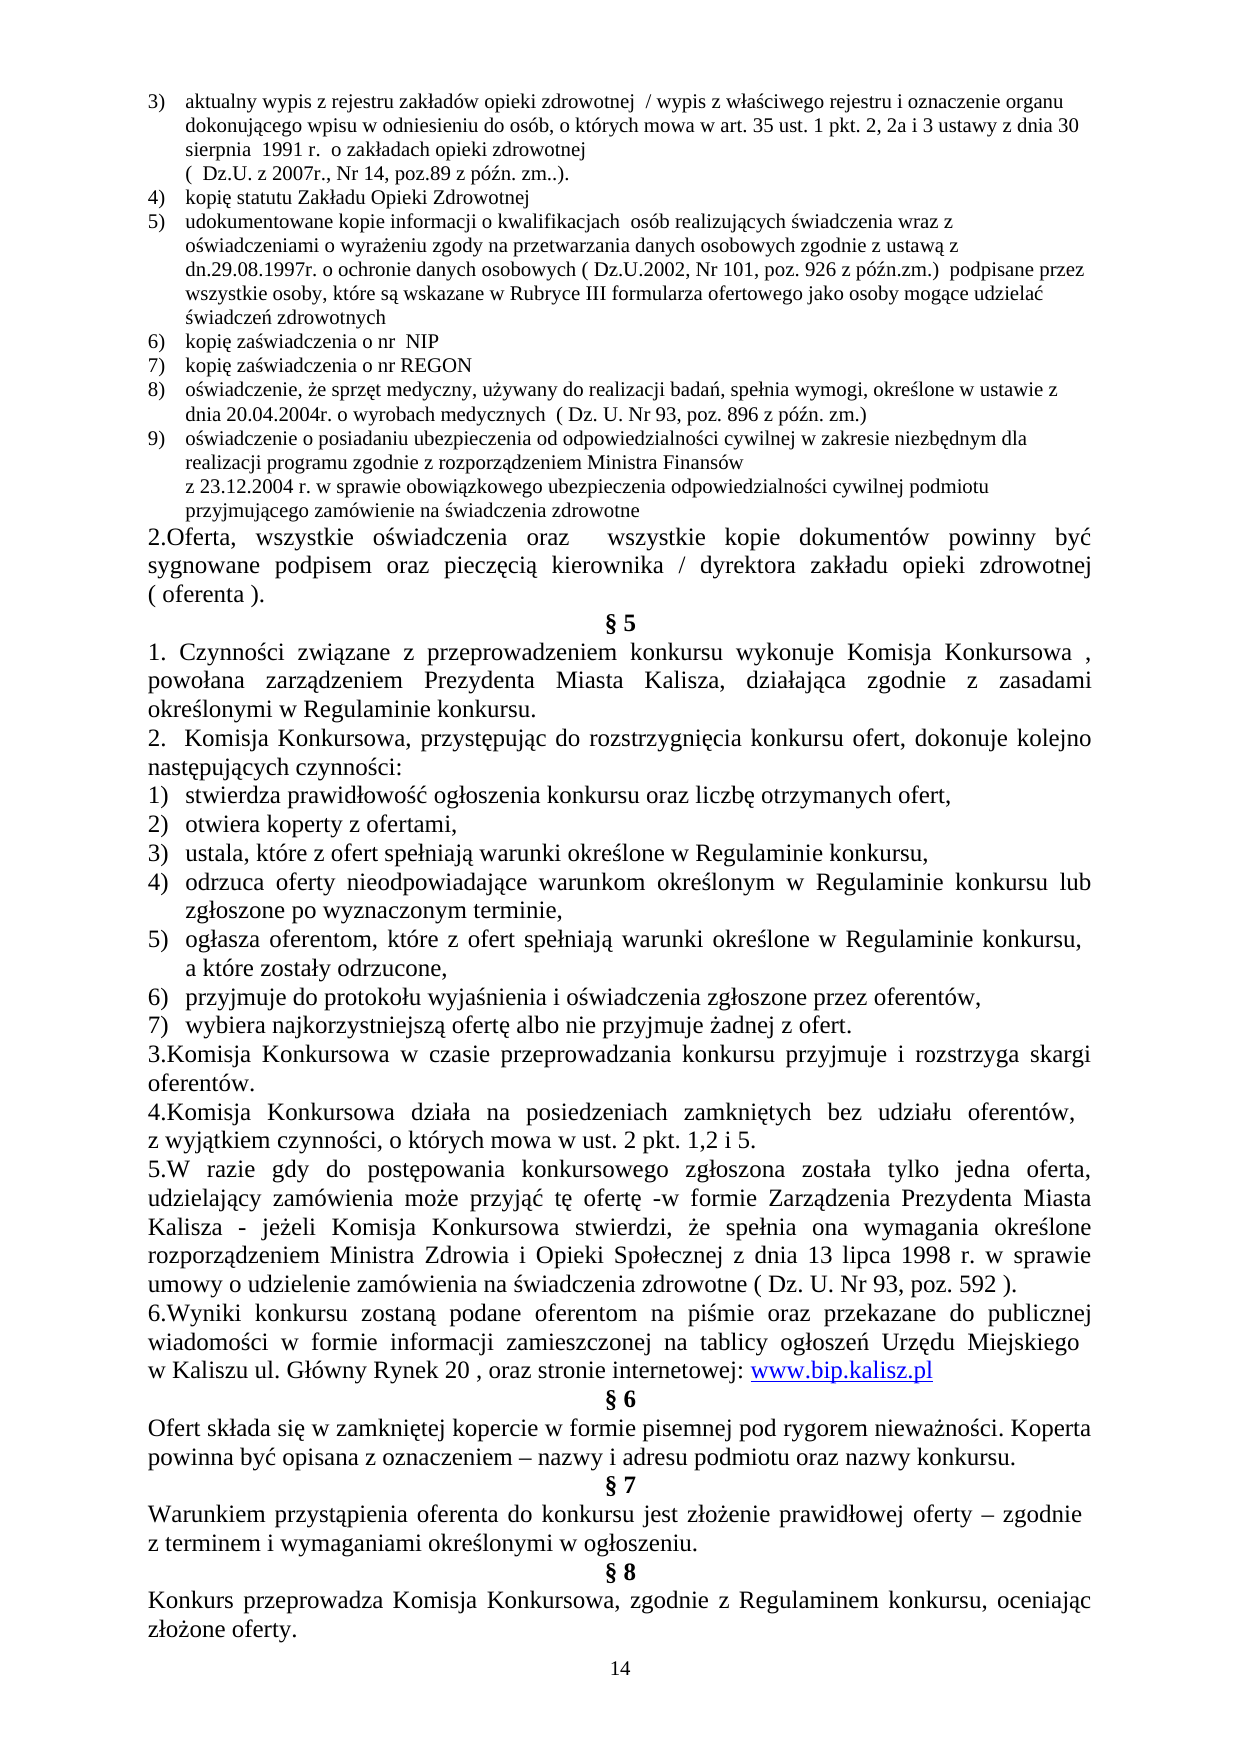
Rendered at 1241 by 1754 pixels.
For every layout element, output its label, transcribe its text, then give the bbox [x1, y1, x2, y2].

text 1. Czynności związane z przeprowadzeniem konkursu wykonuje Komisja Konkursowa , powołana zarządzeniem Prezydenta Miasta Kalisza, działająca zgodnie z zasadami określonymi w Regulaminie konkursu. [148, 637, 1092, 723]
text 4.Komisja Konkursowa działa na posiedzeniach zamkniętych bez udziału oferentów, z wyjątkiem czynności, o których mowa w ust. 2 pkt. 1,2 i 5. [148, 1097, 1092, 1154]
list kopię zaświadczenia o nr REGON [148, 353, 1092, 377]
text Warunkiem przystąpienia oferenta do konkursu jest złożenie prawidłowej oferty – zgodnie z terminem i wymaganiami określonymi w ogłoszeniu. [148, 1499, 1092, 1557]
list otwiera koperty z ofertami, [148, 809, 1092, 838]
text Ofert składa się w zamkniętej kopercie w formie pisemnej pod rygorem nieważności. Koperta powinna być opisana z oznaczeniem – nazwy i adresu podmiotu oraz nazwy konkursu. [148, 1413, 1092, 1471]
list kopię zaświadczenia o nr NIP [148, 329, 1092, 353]
list aktualny wypis z rejestru zakładów opieki zdrowotnej / wypis z właściwego rejestru i oznaczenie organu dokonującego wpisu w odniesieniu do osób, o których mowa w art. 35 ust. 1 pkt. 2, 2a i 3 ustawy z dnia 30 sierpnia 1991 r. o zakładach opieki zdrowotnej ( Dz.U. z 2007r., Nr 14, poz.89 z późn. zm..). [148, 89, 1092, 185]
list kopię statutu Zakładu Opieki Zdrowotnej [148, 185, 1092, 209]
list oświadczenie o posiadaniu ubezpieczenia od odpowiedzialności cywilnej w zakresie niezbędnym dla realizacji programu zgodnie z rozporządzeniem Ministra Finansów z 23.12.2004 r. w sprawie obowiązkowego ubezpieczenia odpowiedzialności cywilnej podmiotu przyjmującego zamówienie na świadczenia zdrowotne [148, 426, 1092, 522]
text § 7 [148, 1471, 1092, 1499]
list wybiera najkorzystniejszą ofertę albo nie przyjmuje żadnej z ofert. [148, 1011, 1092, 1039]
text Konkurs przeprowadza Komisja Konkursowa, zgodnie z Regulaminem konkursu, oceniając złożone oferty. [148, 1586, 1092, 1643]
list przyjmuje do protokołu wyjaśnienia i oświadczenia zgłoszone przez oferentów, [148, 982, 1092, 1011]
text 3.Komisja Konkursowa w czasie przeprowadzania konkursu przyjmuje i rozstrzyga skargi oferentów. [148, 1039, 1092, 1097]
text § 8 [148, 1557, 1092, 1586]
text § 5 [148, 608, 1092, 637]
list stwierdza prawidłowość ogłoszenia konkursu oraz liczbę otrzymanych ofert, [148, 781, 1092, 809]
list udokumentowane kopie informacji o kwalifikacjach osób realizujących świadczenia wraz z oświadczeniami o wyrażeniu zgody na przetwarzania danych osobowych zgodnie z ustawą z dn.29.08.1997r. o ochronie danych osobowych ( Dz.U.2002, Nr 101, poz. 926 z późn.zm.) podpisane przez wszystkie osoby, które są wskazane w Rubryce III formularza ofertowego jako osoby mogące udzielać świadczeń zdrowotnych [148, 209, 1092, 329]
text 2.Oferta, wszystkie oświadczenia oraz wszystkie kopie dokumentów powinny być sygnowane podpisem oraz pieczęcią kierownika / dyrektora zakładu opieki zdrowotnej ( oferenta ). [148, 522, 1092, 608]
list ustala, które z ofert spełniają warunki określone w Regulaminie konkursu, [148, 838, 1092, 867]
text § 6 [148, 1384, 1092, 1413]
list odrzuca oferty nieodpowiadające warunkom określonym w Regulaminie konkursu lub zgłoszone po wyznaczonym terminie, [148, 867, 1092, 924]
text 2. Komisja Konkursowa, przystępując do rozstrzygnięcia konkursu ofert, dokonuje kolejno następujących czynności: [148, 723, 1092, 781]
text 5.W razie gdy do postępowania konkursowego zgłoszona została tylko jedna oferta, udzielający zamówienia może przyjąć tę ofertę -w formie Zarządzenia Prezydenta Miasta Kalisza - jeżeli Komisja Konkursowa stwierdzi, że spełnia ona wymagania określone rozporządzeniem Ministra Zdrowia i Opieki Społecznej z dnia 13 lipca 1998 r. w sprawie umowy o udzielenie zamówienia na świadczenia zdrowotne ( Dz. U. Nr 93, poz. 592 ). [148, 1154, 1092, 1298]
list oświadczenie, że sprzęt medyczny, używany do realizacji badań, spełnia wymogi, określone w ustawie z dnia 20.04.2004r. o wyrobach medycznych ( Dz. U. Nr 93, poz. 896 z późn. zm.) [148, 377, 1092, 426]
text 6.Wyniki konkursu zostaną podane oferentom na piśmie oraz przekazane do publicznej wiadomości w formie informacji zamieszczonej na tablicy ogłoszeń Urzędu Miejskiego w Kaliszu ul. Główny Rynek 20 , oraz stronie internetowej: www.bip.kalisz.pl [148, 1298, 1092, 1384]
list ogłasza oferentom, które z ofert spełniają warunki określone w Regulaminie konkursu, a które zostały odrzucone, [148, 924, 1092, 982]
